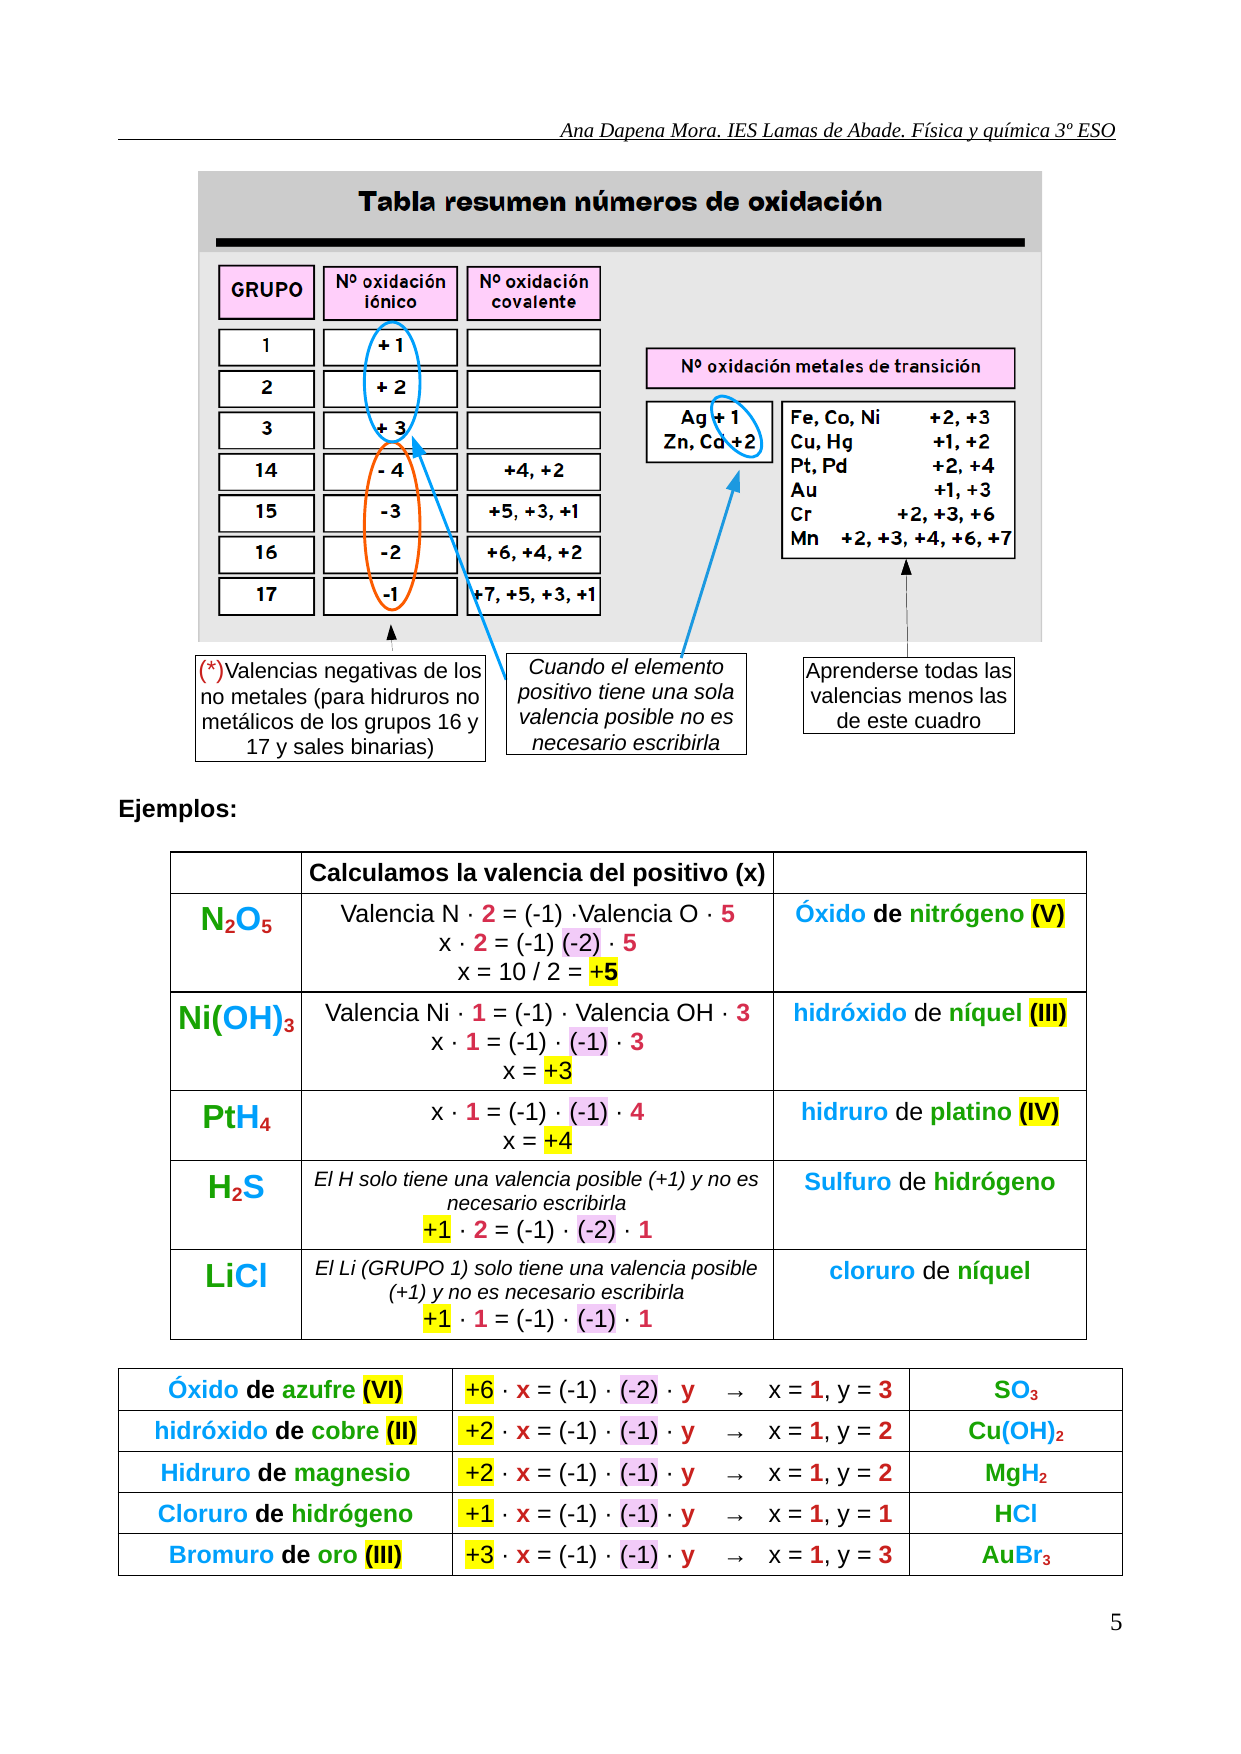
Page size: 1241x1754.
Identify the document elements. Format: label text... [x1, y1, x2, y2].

table_cell El H solo tiene una valencia posible (+1) y no es necesario escribirla +1 · 2 = (-1) · (-2) · 1 [302, 1161, 773, 1249]
text Ejemplos: [118, 794, 1122, 823]
table_cell hidruro de platino (IV) [774, 1091, 1086, 1160]
table_cell +2 · x = (-1) · (-1) · y → x = 1, y = 2 [453, 1411, 909, 1451]
table_cell +1 · x = (-1) · (-1) · y → x = 1, y = 1 [453, 1493, 909, 1533]
table_header [171, 853, 301, 893]
table_cell cloruro de níquel [774, 1250, 1086, 1338]
table_cell MgH2 [910, 1452, 1122, 1492]
table_cell Hidruro de magnesio [119, 1452, 452, 1492]
table_cell Cloruro de hidrógeno [119, 1493, 452, 1533]
table_cell +2 · x = (-1) · (-1) · y → x = 1, y = 2 [453, 1452, 909, 1492]
table_header Óxido de azufre (VI) [119, 1369, 452, 1409]
table_cell PtH4 [171, 1091, 301, 1160]
table_cell Sulfuro de hidrógeno [774, 1161, 1086, 1249]
table_cell Óxido de nitrógeno (V) [774, 894, 1086, 991]
table_header [774, 853, 1086, 893]
table_header SO3 [910, 1369, 1122, 1409]
table_cell Bromuro de oro (III) [119, 1534, 452, 1574]
table_cell hidróxido de níquel (III) [774, 993, 1086, 1090]
table_cell x · 1 = (-1) · (-1) · 4 x = +4 [302, 1091, 773, 1160]
table_cell Ni(OH)3 [171, 993, 301, 1090]
table_cell hidróxido de cobre (II) [119, 1411, 452, 1451]
table_cell Valencia N · 2 = (-1) ·Valencia O · 5 x · 2 = (-1) (-2) · 5 x = 10 / 2 = +5 [302, 894, 773, 991]
table_cell Valencia Ni · 1 = (-1) · Valencia OH · 3 x · 1 = (-1) · (-1) · 3 x = +3 [302, 993, 773, 1090]
table_cell El Li (GRUPO 1) solo tiene una valencia posible (+1) y no es necesario escribirla +1 · 1 = (-1) · (-1) · 1 [302, 1250, 773, 1338]
table_cell N2O5 [171, 894, 301, 991]
table_cell H2S [171, 1161, 301, 1249]
table_cell AuBr3 [910, 1534, 1122, 1574]
picture [198, 171, 1043, 642]
table_cell Cu(OH)2 [910, 1411, 1122, 1451]
table_cell +3 · x = (-1) · (-1) · y → x = 1, y = 3 [453, 1534, 909, 1574]
table_header Calculamos la valencia del positivo (x) [302, 853, 773, 893]
table_cell HCl [910, 1493, 1122, 1533]
table_header +6 · x = (-1) · (-2) · y → x = 1, y = 3 [453, 1369, 909, 1409]
table_cell LiCl [171, 1250, 301, 1338]
